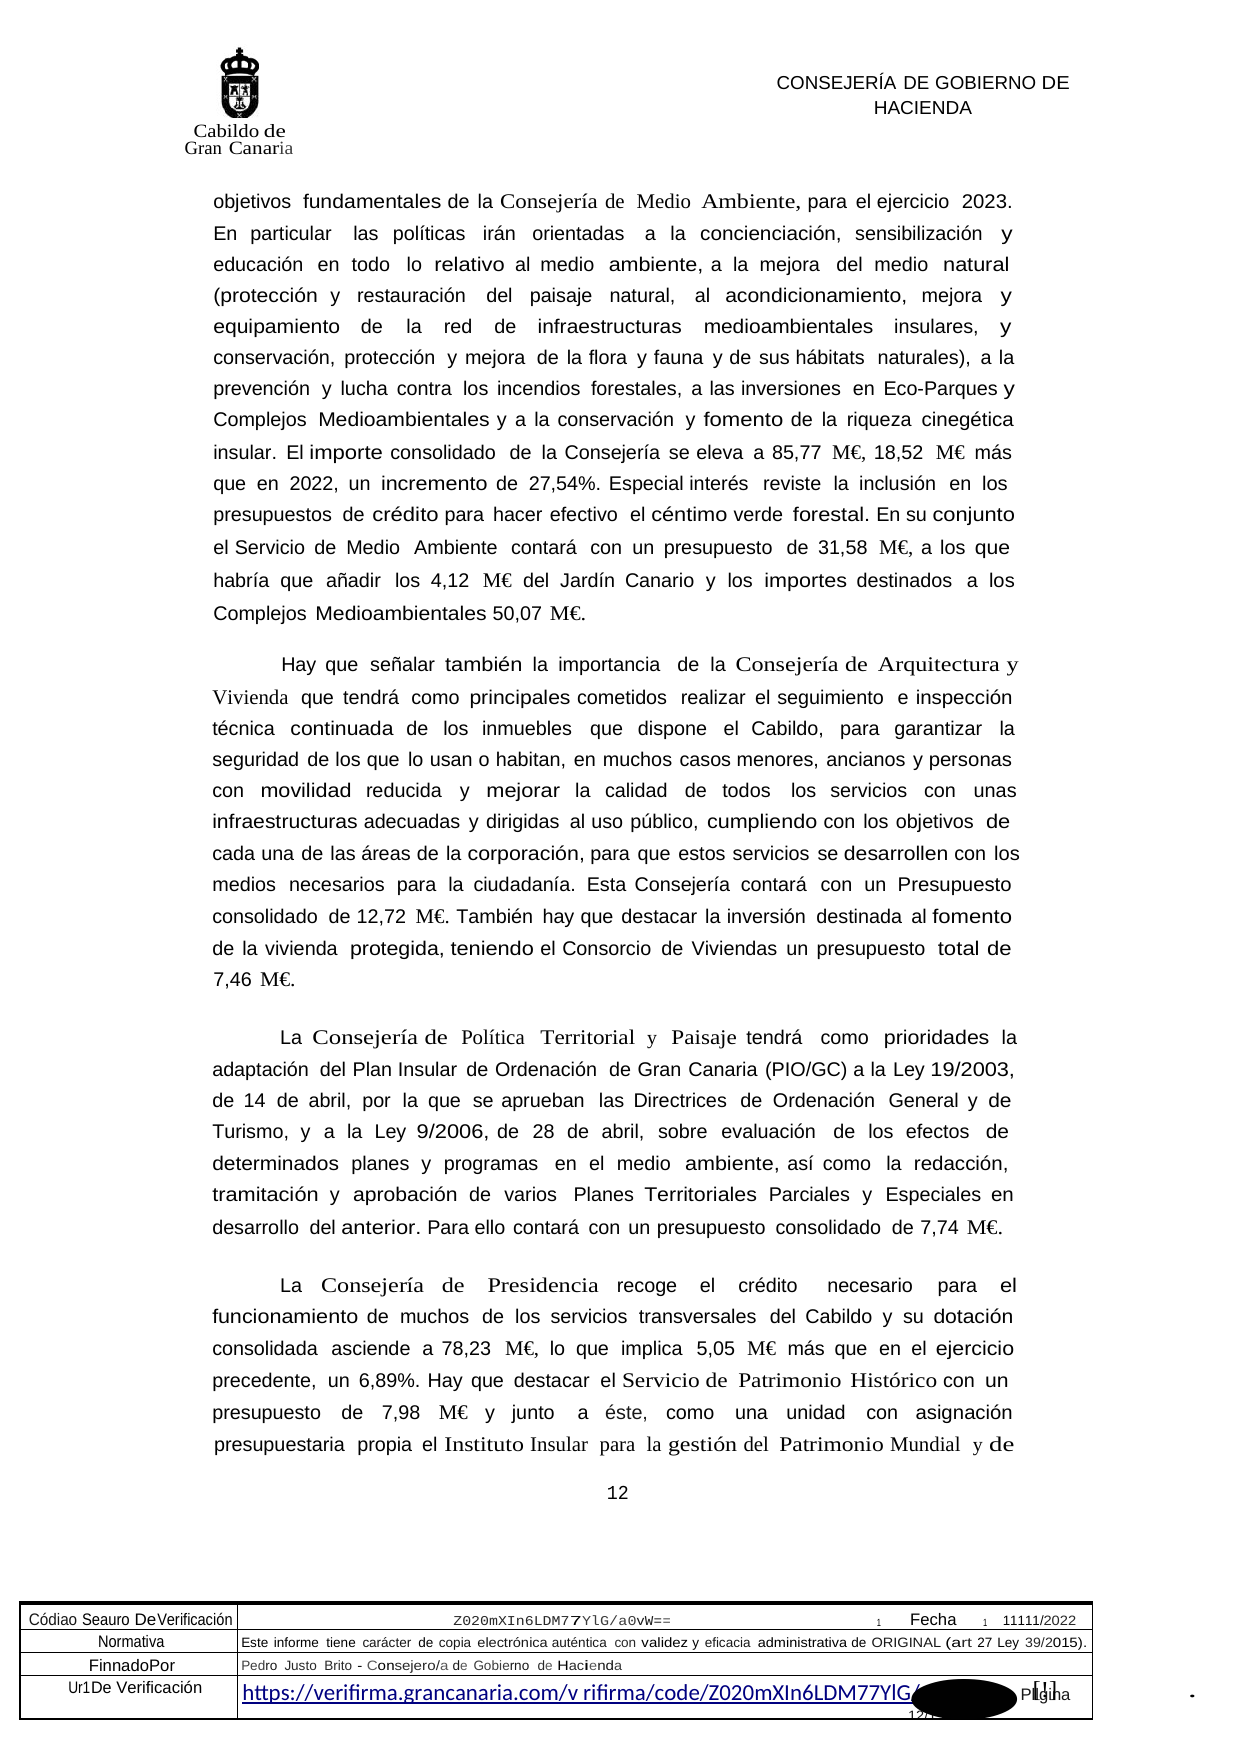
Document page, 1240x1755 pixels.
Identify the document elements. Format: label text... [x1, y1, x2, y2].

table_cell Normativa [21, 1630, 237, 1652]
table_cell Pedro Justo Brito - Consejero/a de Gobierno de Hacienda [238, 1653, 1092, 1675]
text presupuestaria propia el Instituto Insular para la gestión del Patrimonio Mundial y de [214, 1432, 1240, 1455]
text 12 [602, 1483, 633, 1505]
text 7,46 M€. [213, 967, 1240, 991]
text objetivos fundamentales de la Consejería de Medio Ambiente, para el ejercicio 2023. En particular las políticas irán orientadas a la concienciación, sensibilización y educación en todo lo relativo al medio ambiente, a la mejora del medio natural (protección y restauración del paisaje natural, al acondicionamiento, mejora y equipamiento de la red de infraestructuras medioambientales insulares, y conservación, protección y mejora de la flora y fauna y de sus hábitats naturales), a la prevención y lucha contra los incendios forestales, a las inversiones en Eco-Parques y Complejos Medioambientales y a la conservación y fomento de la riqueza cinegética insular. El importe consolidado de la Consejería se eleva a 85,77 M€, 18,52 M€ más que en 2022, un incremento de 27,54%. Especial interés reviste la inclusión en los presupuestos de crédito para hacer efectivo el céntimo verde forestal. En su conjunto el Servicio de Medio Ambiente contará con un presupuesto de 31,58 M€, a los que habría que añadir los 4,12 M€ del Jardín Canario y los importes destinados a los Complejos Medioambientales 50,07 M€. [213, 189, 1023, 624]
table_cell Ur1De Verificación [21, 1676, 237, 1718]
table_header Z020mXIn6LDM77YlG/a0vW== 1 Fecha 1 11111/2022 [238, 1605, 1092, 1628]
table_cell Este informe tiene carácter de copia electrónica auténtica con validez y eficacia administrativa de ORIGINAL (art 27 Ley 39/2015). [238, 1630, 1092, 1652]
table_header Códiao Seauro DeVerificación [21, 1605, 237, 1628]
text La Consejería de Política Territorial y Paisaje tendrá como prioridades la adaptación del Plan Insular de Ordenación de Gran Canaria (PIO/GC) a la Ley 19/2003, de 14 de abril, por la que se aprueban las Directrices de Ordenación General y de Turismo, y a la Ley 9/2006, de 28 de abril, sobre evaluación de los efectos de determinados planes y programas en el medio ambiente, así como la redacción, tramitación y aprobación de varios Planes Territoriales Parciales y Especiales en desarrollo del anterior. Para ello contará con un presupuesto consolidado de 7,74 M€. [212, 1025, 1023, 1239]
table_cell https://verifirma.grancanaria.com/v rifirma/code/Z020mXIn6LDM77YlG/a0vw= 1 Pllgina 12/19 1 [238, 1676, 1092, 1718]
text La Consejería de Presidencia recoge el crédito necesario para el funcionamiento de muchos de los servicios transversales del Cabildo y su dotación consolidada asciende a 78,23 M€, lo que implica 5,05 M€ más que en el ejercicio precedente, un 6,89%. Hay que destacar el Servicio de Patrimonio Histórico con un presupuesto de 7,98 M€ y junto a éste, como una unidad con asignación [212, 1273, 1024, 1424]
table_cell FinnadoPor [21, 1653, 237, 1675]
text Hay que señalar también la importancia de la Consejería de Arquitectura y Vivienda que tendrá como principales cometidos realizar el seguimiento e inspección técnica continuada de los inmuebles que dispone el Cabildo, para garantizar la seguridad de los que lo usan o habitan, en muchos casos menores, ancianos y personas con movilidad reducida y mejorar la calidad de todos los servicios con unas infraestructuras adecuadas y dirigidas al uso público, cumpliendo con los objetivos de cada una de las áreas de la corporación, para que estos servicios se desarrollen con los medios necesarios para la ciudadanía. Esta Consejería contará con un Presupuesto consolidado de 12,72 M€. También hay que destacar la inversión destinada al fomento de la vivienda protegida, teniendo el Consorcio de Viviendas un presupuesto total de [212, 652, 1024, 959]
text •[!] . [8, 1601, 1197, 1745]
